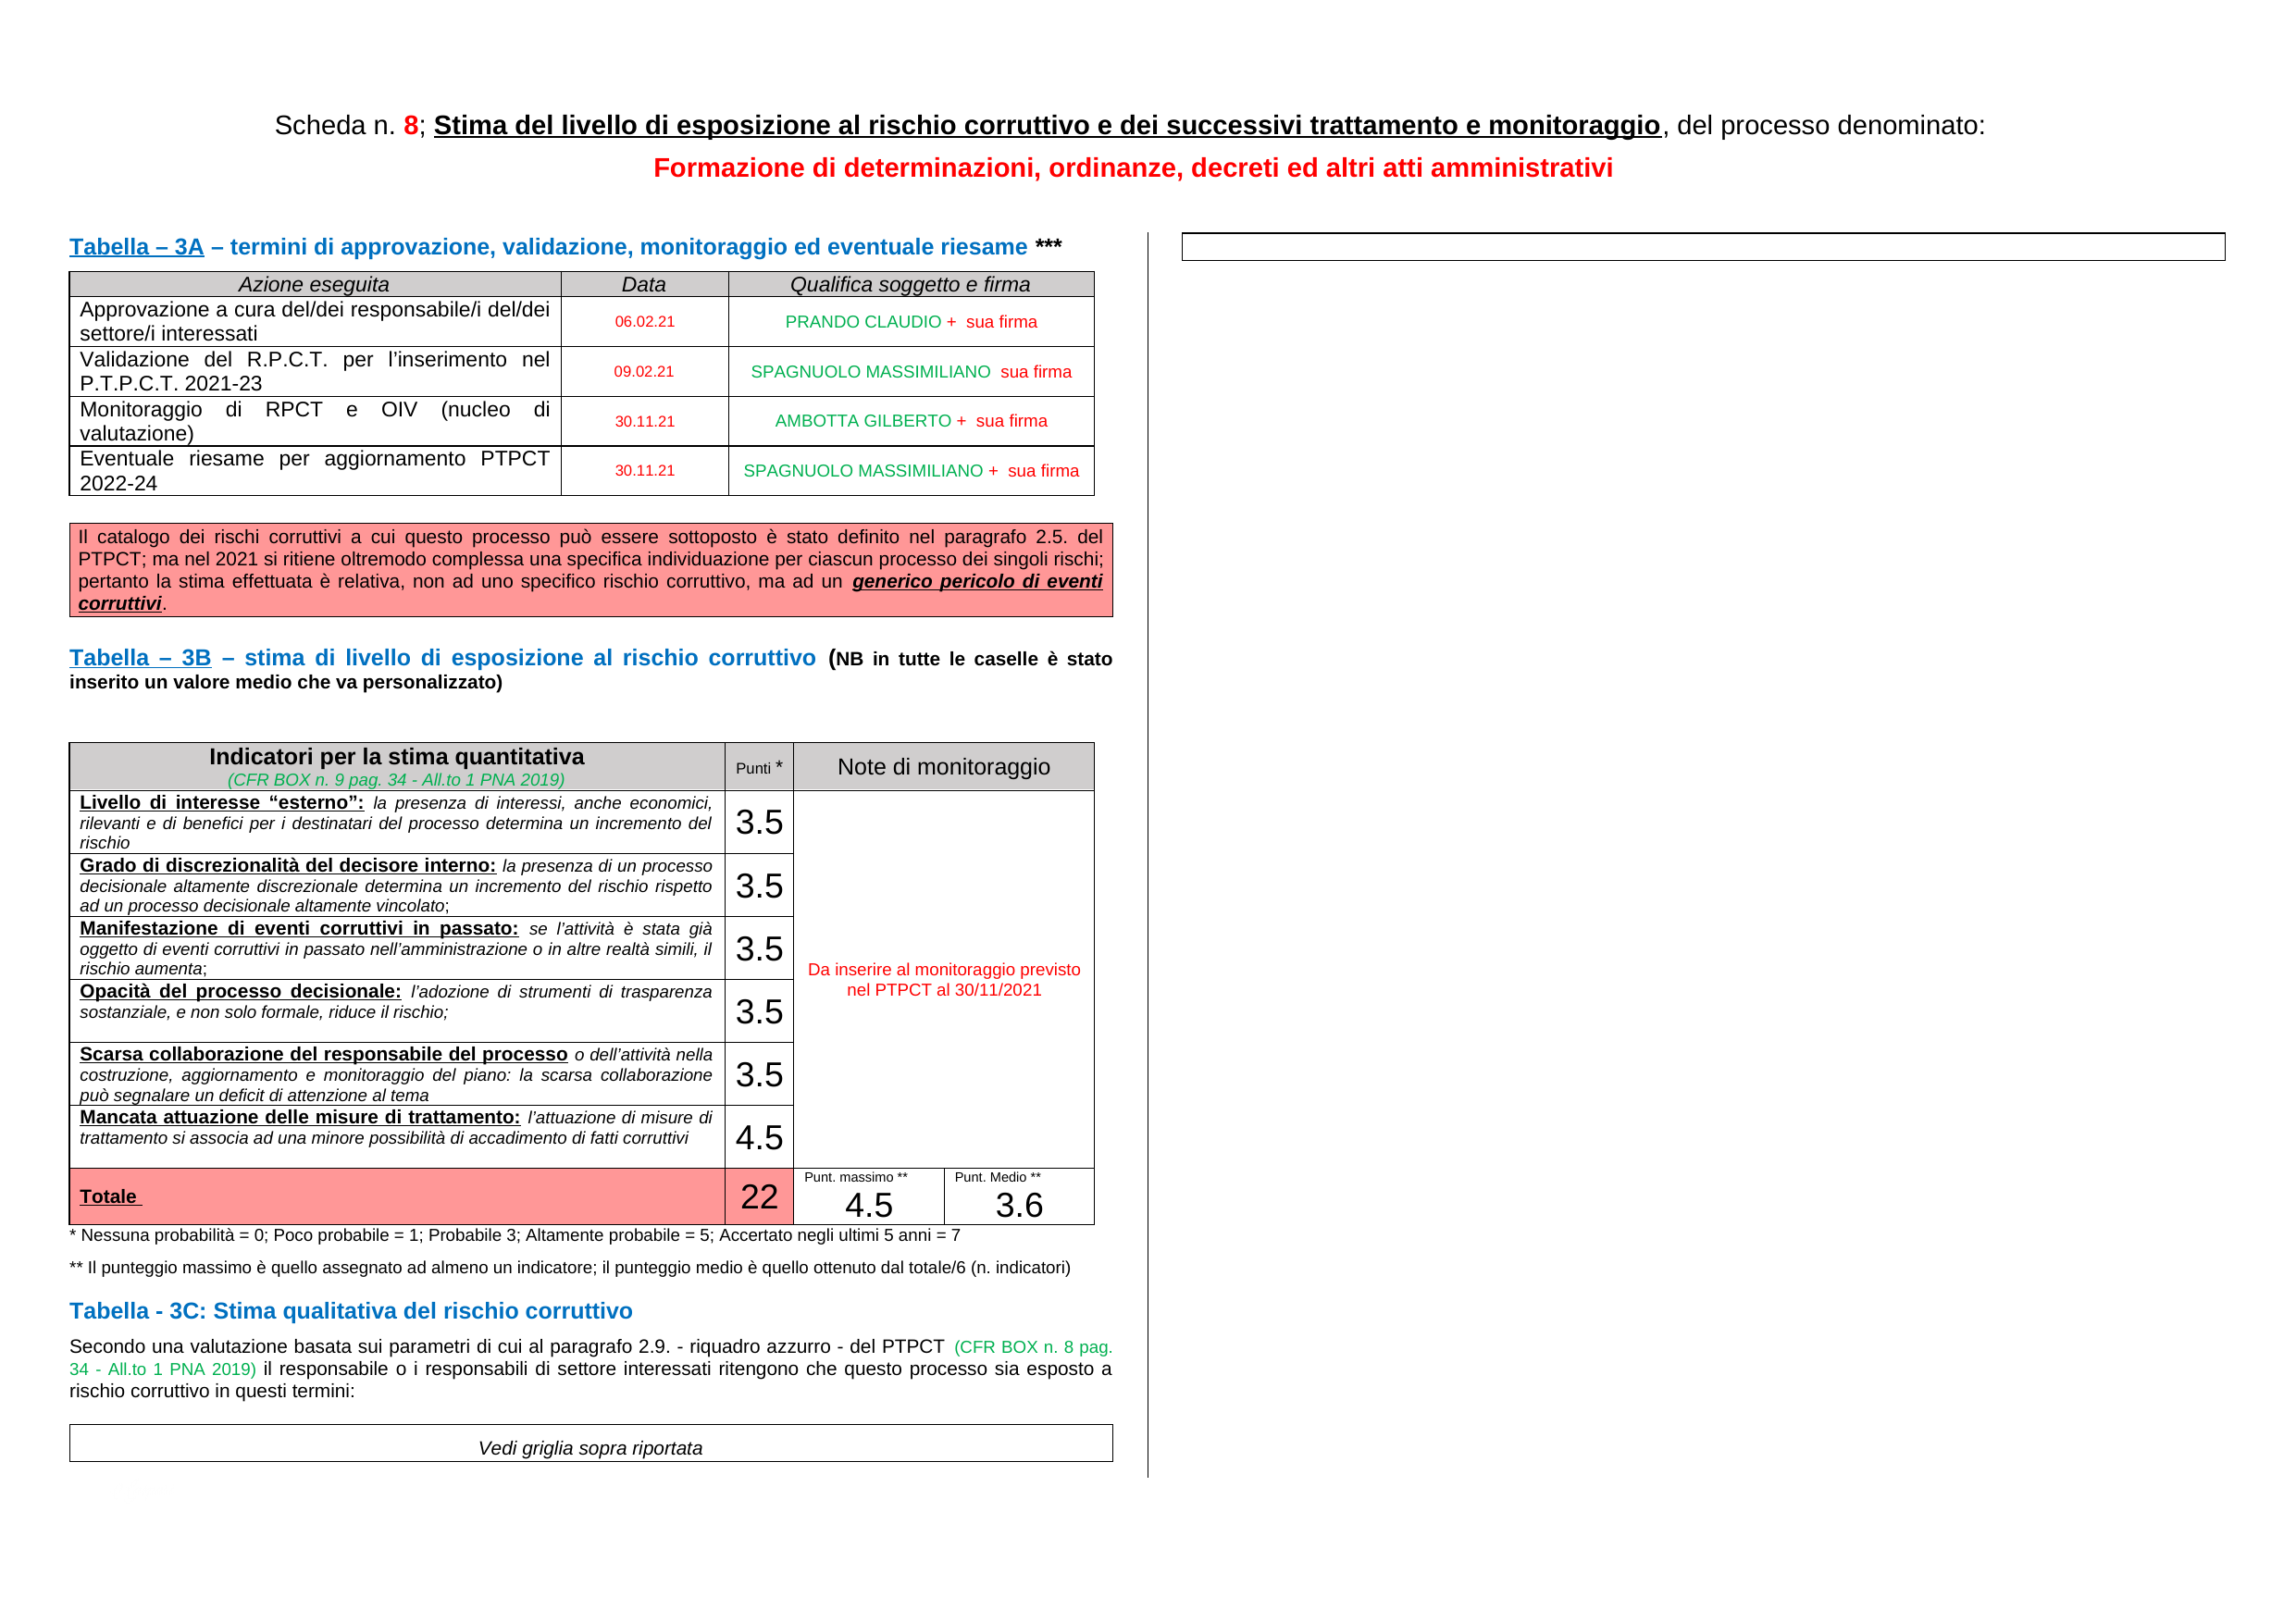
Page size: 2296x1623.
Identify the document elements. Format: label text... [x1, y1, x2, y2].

table_cell SPAGNUOLO MASSIMILIANO + sua firma [729, 447, 1094, 495]
table_cell Da inserire al monitoraggio previsto nel PTPCT al 30/11/2021 [794, 791, 1094, 1168]
text Scheda n. 8; Stima del livello di esposizione al rischio corruttivo e dei successivi trattamento e monitoraggio, del processo denominato: [109, 109, 2159, 141]
table_cell Monitoraggio di RPCT e OIV (nucleo di valutazione) [70, 397, 561, 445]
table_cell 3.5 [726, 1043, 793, 1105]
text Tabella – 3A – termini di approvazione, validazione, monitoraggio ed eventuale riesame *** [69, 232, 1113, 259]
text ** Il punteggio massimo è quello assegnato ad almeno un indicatore; il punteggio medio è quello ottenuto dal totale/6 (n. indicatori) [69, 1257, 1113, 1277]
table_cell Punt. massimo ** 4.5 [794, 1169, 944, 1224]
table_cell AMBOTTA GILBERTO + sua firma [729, 397, 1094, 445]
table_header Qualifica soggetto e firma [729, 272, 1094, 296]
table_header Punti * [726, 743, 793, 789]
table_cell Opacità del processo decisionale: l’adozione di strumenti di trasparenza sostanziale, e non solo formale, riduce il rischio; [70, 980, 725, 1042]
table_cell Validazione del R.P.C.T. per l’inserimento nel P.T.P.C.T. 2021-23 [70, 347, 561, 396]
table_header Data [562, 272, 728, 296]
text Tabella – 3B – stima di livello di esposizione al rischio corruttivo (NB in tutte le caselle è stato inserito un valore medio che va personalizzato) [69, 644, 1113, 692]
table_cell 06.02.21 [562, 297, 728, 346]
table_cell 3.5 [726, 917, 793, 979]
table_cell 3.5 [726, 980, 793, 1042]
table_cell 3.5 [726, 854, 793, 916]
table_cell 30.11.21 [562, 397, 728, 445]
table_cell Manifestazione di eventi corruttivi in passato: se l’attività è stata già oggetto di eventi corruttivi in passato nell’amministrazione o in altre realtà simili, il rischio aumenta; [70, 917, 725, 979]
table_cell Livello di interesse “esterno”: la presenza di interessi, anche economici, rilevanti e di benefici per i destinatari del processo determina un incremento del rischio [70, 791, 725, 853]
text Formazione di determinazioni, ordinanze, decreti ed altri atti amministrativi [109, 152, 2159, 183]
text Il catalogo dei rischi corruttivi a cui questo processo può essere sottoposto è stato definito nel paragrafo 2.5. del PTPCT; ma nel 2021 si ritiene oltremodo complessa una specifica individuazione per ciascun processo dei singoli rischi; pertanto la stima effettuata è relativa, non ad uno specifico rischio corruttivo, ma ad un generico pericolo di eventi corruttivi. [70, 524, 1112, 616]
text Secondo una valutazione basata sui parametri di cui al paragrafo 2.9. - riquadro azzurro - del PTPCT (CFR BOX n. 8 pag. 34 - All.to 1 PNA 2019) il responsabile o i responsabili di settore interessati ritengono che questo processo sia esposto a rischio corruttivo in questi termini: [69, 1335, 1113, 1402]
text * Nessuna probabilità = 0; Poco probabile = 1; Probabile 3; Altamente probabile = 5; Accertato negli ultimi 5 anni = 7 [69, 1225, 1113, 1245]
table_cell 4.5 [726, 1106, 793, 1168]
table_cell Mancata attuazione delle misure di trattamento: l’attuazione di misure di trattamento si associa ad una minore possibilità di accadimento di fatti corruttivi [70, 1106, 725, 1168]
table_cell Totale [70, 1169, 725, 1224]
table_header Note di monitoraggio [794, 743, 1094, 789]
table_cell SPAGNUOLO MASSIMILIANO sua firma [729, 347, 1094, 396]
table_cell 09.02.21 [562, 347, 728, 396]
table_cell PRANDO CLAUDIO + sua firma [729, 297, 1094, 346]
table_cell Scarsa collaborazione del responsabile del processo o dell’attività nella costruzione, aggiornamento e monitoraggio del piano: la scarsa collaborazione può segnalare un deficit di attenzione al tema [70, 1043, 725, 1105]
text Tabella - 3C: Stima qualitativa del rischio corruttivo [69, 1297, 1113, 1324]
table_cell 30.11.21 [562, 447, 728, 495]
text Vedi griglia sopra riportata [70, 1433, 1112, 1461]
table_cell 22 [726, 1169, 793, 1224]
table_header Indicatori per la stima quantitativa (CFR BOX n. 9 pag. 34 - All.to 1 PNA 2019) [70, 743, 725, 789]
table_cell Punt. Medio ** 3.6 [945, 1169, 1094, 1224]
table_cell Grado di discrezionalità del decisore interno: la presenza di un processo decisionale altamente discrezionale determina un incremento del rischio rispetto ad un processo decisionale altamente vincolato; [70, 854, 725, 916]
table_cell Approvazione a cura del/dei responsabile/i del/dei settore/i interessati [70, 297, 561, 346]
table_header Azione eseguita [70, 272, 561, 296]
table_cell Eventuale riesame per aggiornamento PTPCT 2022-24 [70, 447, 561, 495]
table_cell 3.5 [726, 791, 793, 853]
